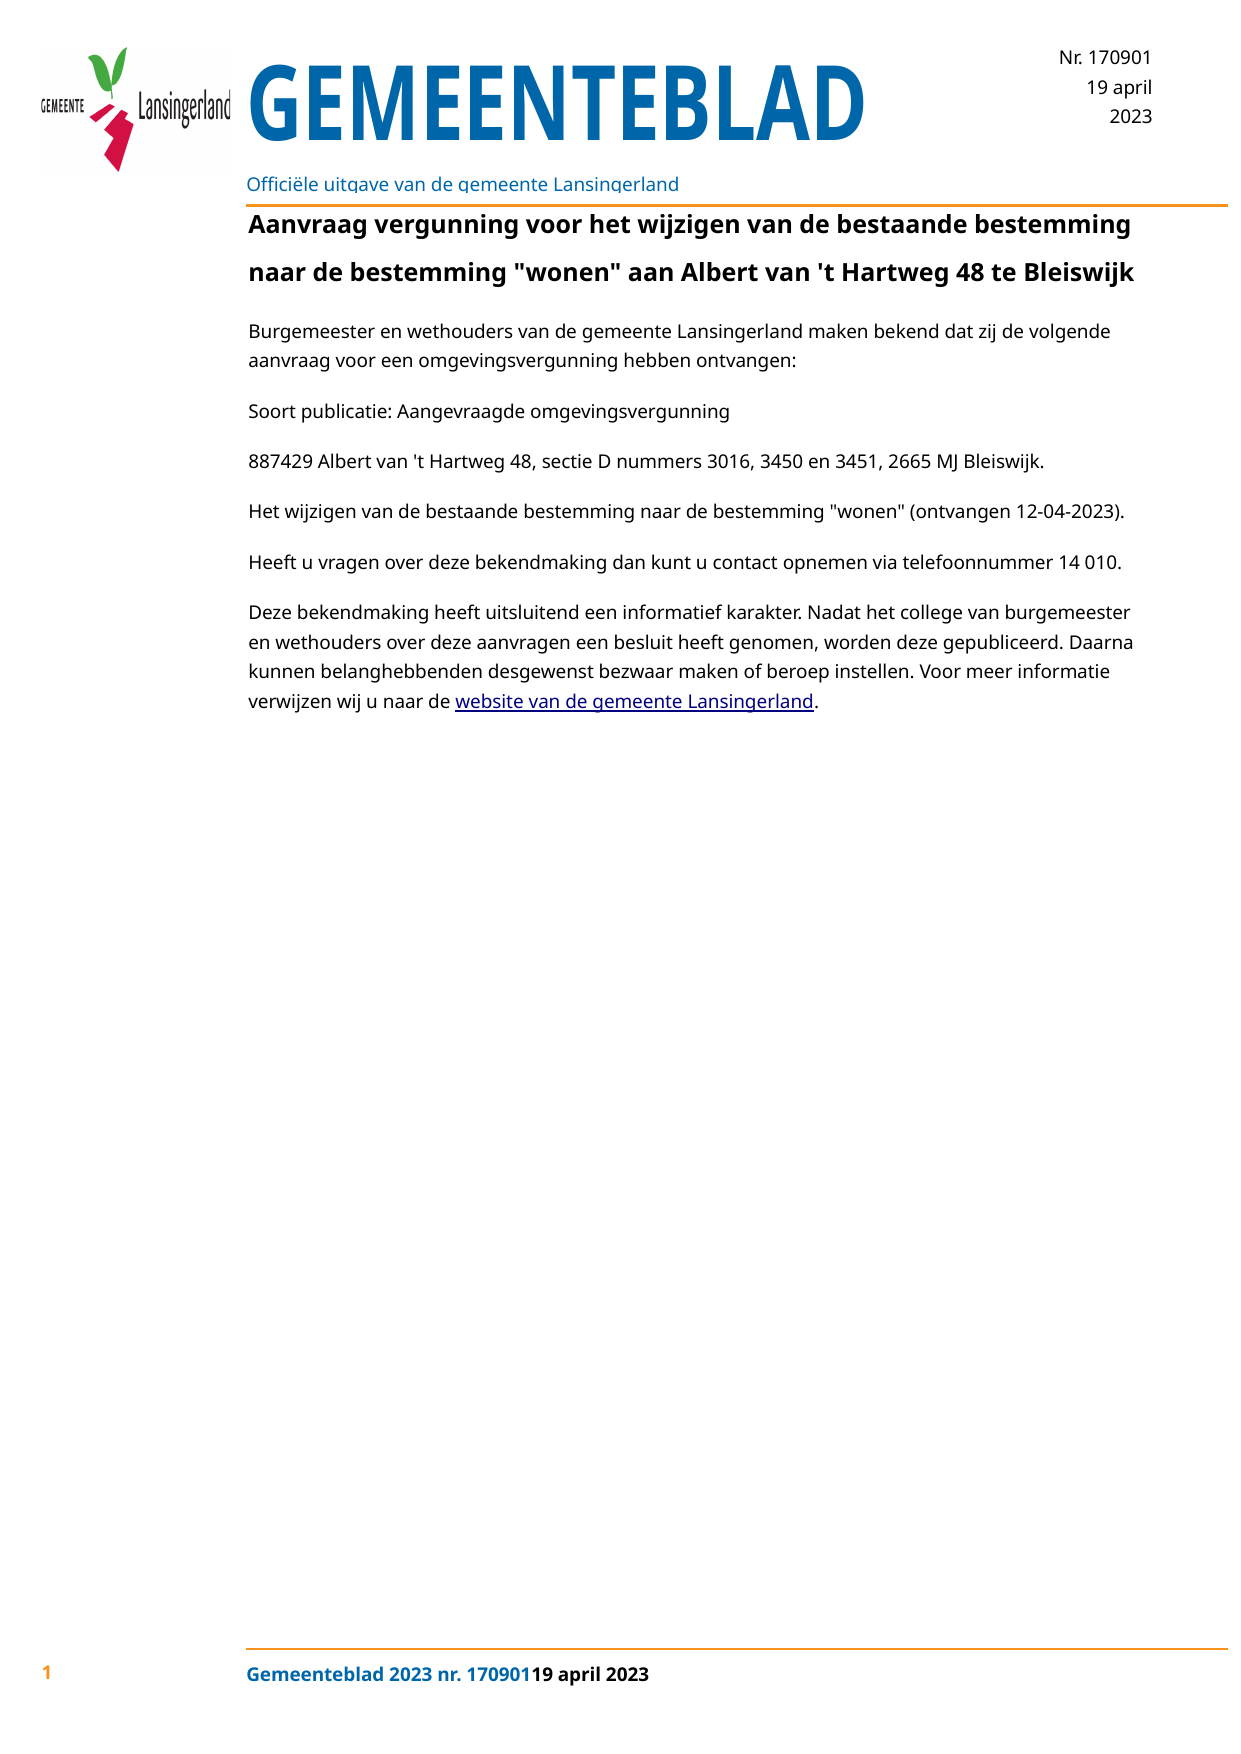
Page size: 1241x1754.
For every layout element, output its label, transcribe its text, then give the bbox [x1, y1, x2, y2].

text Burgemeester en wethouders van de gemeente Lansingerland maken bekend dat zij de volgende aanvraag voor een omgevingsvergunning hebben ontvangen: [248, 318, 1152, 373]
text Deze bekendmaking heeft uitsluitend een informatief karakter. Nadat het college van burgemeester en wethouders over deze aanvragen een besluit heeft genomen, worden deze gepubliceerd. Daarna kunnen belanghebbenden desgewenst bezwaar maken of beroep instellen. Voor meer informatie verwijzen wij u naar de website van de gemeente Lansingerland. [248, 599, 1152, 714]
text Heeft u vragen over deze bekendmaking dan kunt u contact opnemen via telefoonnummer 14 010. [248, 549, 1152, 575]
text Soort publicatie: Aangevraagde omgevingsvergunning [248, 398, 1152, 424]
picture [41, 47, 231, 172]
text Aanvraag vergunning voor het wijzigen van de bestaande bestemming naar de bestemming "wonen" aan Albert van 't Hartweg 48 te Bleiswijk [248, 207, 1152, 288]
text 887429 Albert van 't Hartweg 48, sectie D nummers 3016, 3450 en 3451, 2665 MJ Bleiswijk. [248, 448, 1152, 474]
text Het wijzigen van de bestaande bestemming naar de bestemming "wonen" (ontvangen 12-04-2023). [248, 499, 1152, 524]
